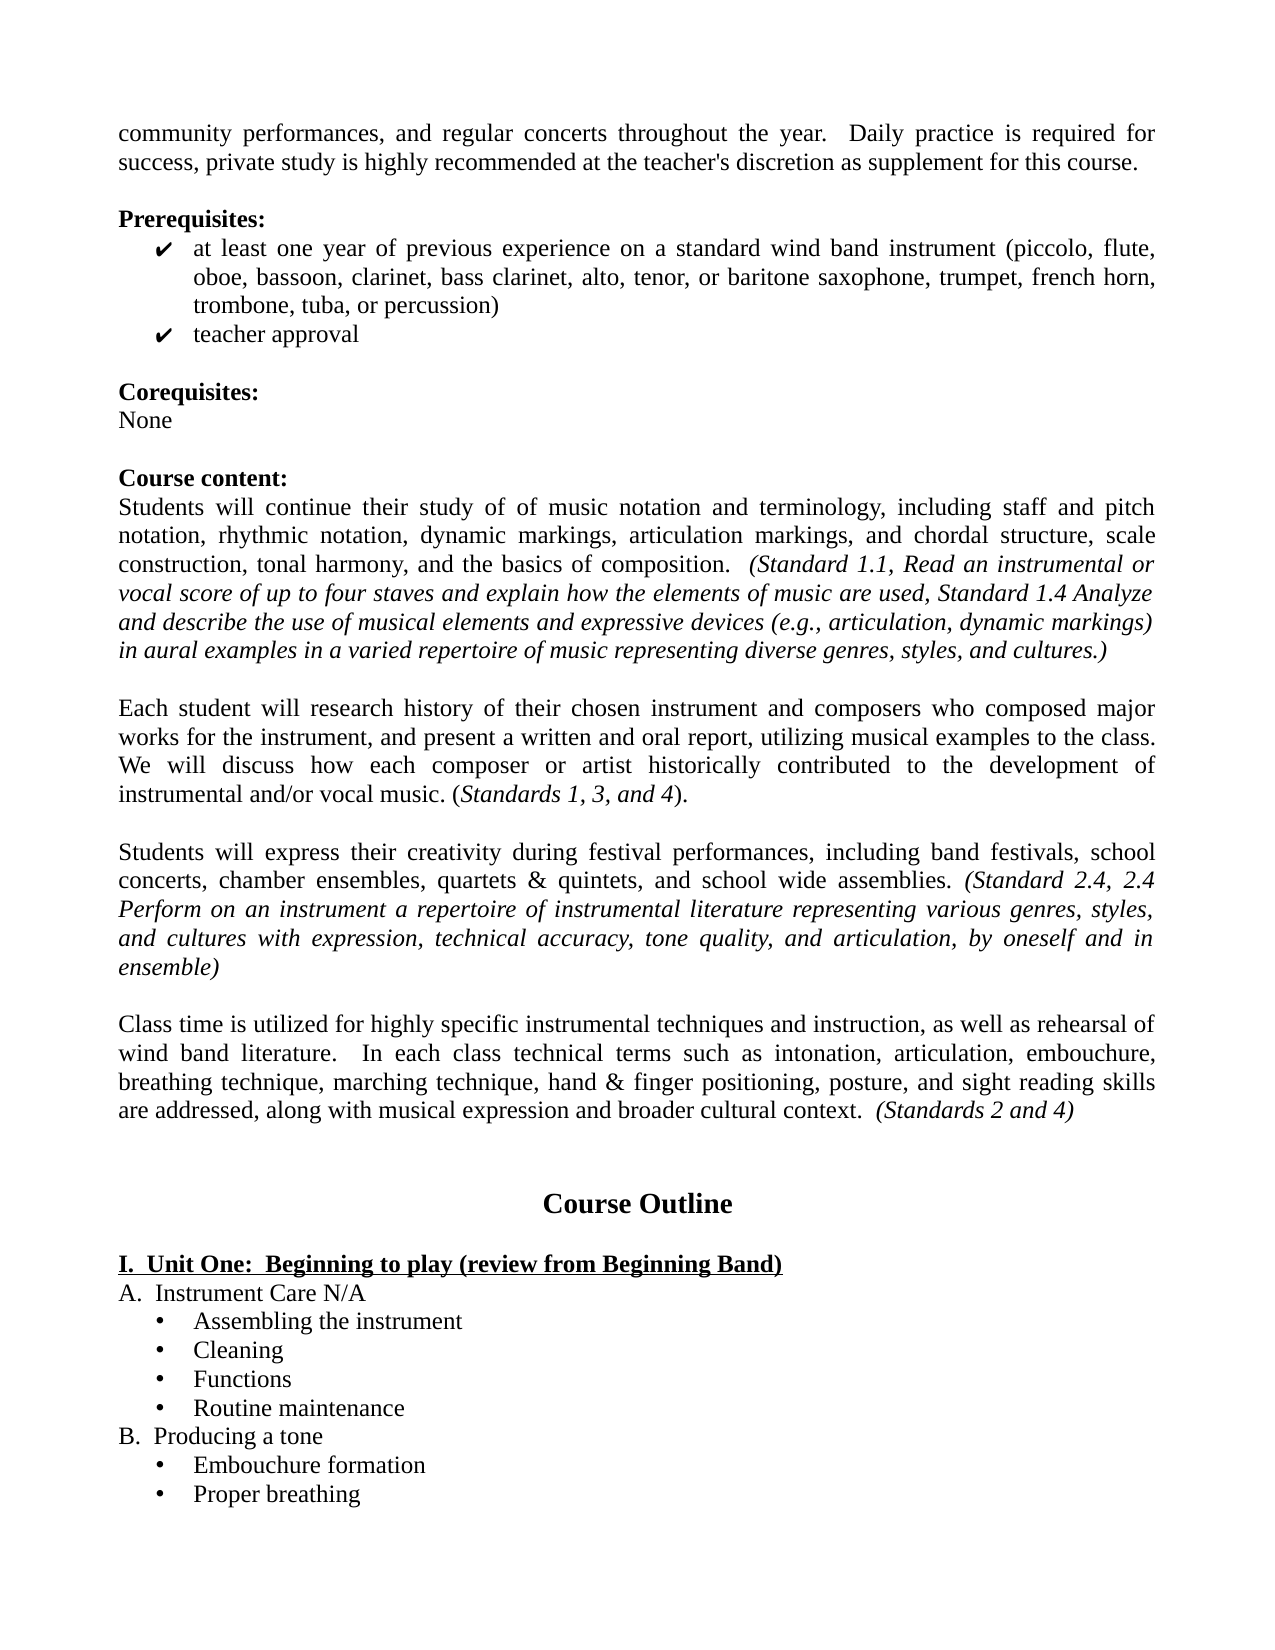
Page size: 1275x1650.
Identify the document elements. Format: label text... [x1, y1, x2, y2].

text Prerequisites: [118, 204, 1157, 233]
text Students will express their creativity during festival performances, including band festivals, school concerts, chamber ensembles, quartets & quintets, and school wide assemblies. (Standard 2.4, 2.4 Perform on an instrument a repertoire of instrumental literature representing various genres, styles, and cultures with expression, technical accuracy, tone quality, and articulation, by oneself and in ensemble) [118, 837, 1157, 981]
text Class time is utilized for highly specific instrumental techniques and instruction, as well as rehearsal of wind band literature. In each class technical terms such as intonation, articulation, embouchure, breathing technique, marching technique, hand & finger positioning, posture, and sight reading skills are addressed, along with musical expression and broader cultural context. (Standards 2 and 4) [118, 1009, 1157, 1124]
text None [118, 406, 1157, 434]
text A. Instrument Care N/A [118, 1278, 1157, 1306]
list Routine maintenance [156, 1393, 1157, 1421]
list Proper breathing [156, 1479, 1157, 1508]
text Each student will research history of their chosen instrument and composers who composed major works for the instrument, and present a written and oral report, utilizing musical examples to the class. We will discuss how each composer or artist historically contributed to the development of instrumental and/or vocal music. (Standards 1, 3, and 4). [118, 693, 1157, 808]
list teacher approval [156, 319, 1157, 348]
text Corequisites: [118, 377, 1157, 406]
text Students will continue their study of of music notation and terminology, including staff and pitch notation, rhythmic notation, dynamic markings, articulation markings, and chordal structure, scale construction, tonal harmony, and the basics of composition. (Standard 1.1, Read an instrumental or vocal score of up to four staves and explain how the elements of music are used, Standard 1.4 Analyze and describe the use of musical elements and expressive devices (e.g., articulation, dynamic markings) in aural examples in a varied repertoire of music representing diverse genres, styles, and cultures.) [118, 492, 1157, 664]
list Functions [156, 1364, 1157, 1393]
text Course Outline [118, 1187, 1157, 1220]
text I. Unit One: Beginning to play (review from Beginning Band) [118, 1249, 1157, 1278]
text B. Producing a tone [118, 1421, 1157, 1450]
list at least one year of previous experience on a standard wind band instrument (piccolo, flute, oboe, bassoon, clarinet, bass clarinet, alto, tenor, or baritone saxophone, trumpet, french horn, trombone, tuba, or percussion) [156, 233, 1157, 319]
list Assembling the instrument [156, 1306, 1157, 1335]
list Embouchure formation [156, 1450, 1157, 1479]
text community performances, and regular concerts throughout the year. Daily practice is required for success, private study is highly recommended at the teacher's discretion as supplement for this course. [118, 118, 1157, 176]
list Cleaning [156, 1335, 1157, 1364]
text Course content: [118, 463, 1157, 492]
